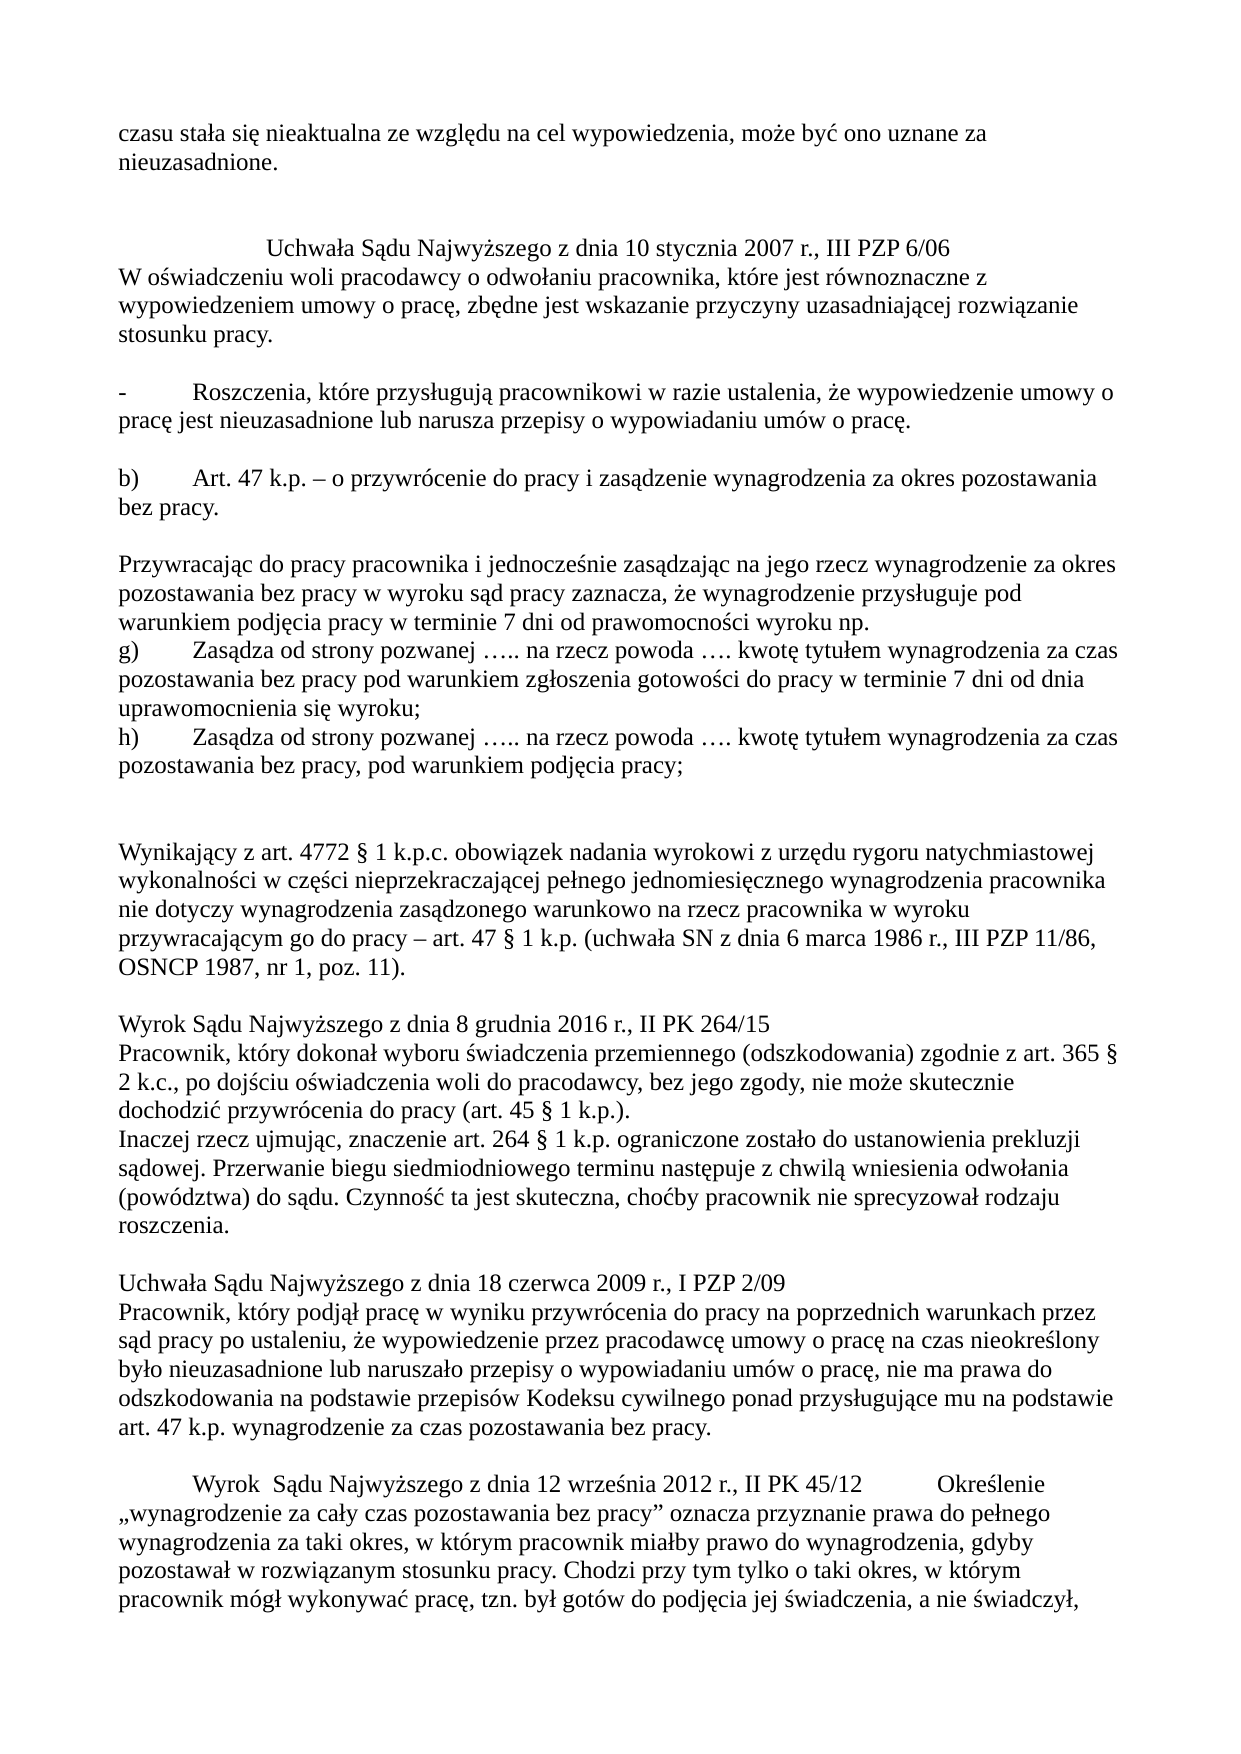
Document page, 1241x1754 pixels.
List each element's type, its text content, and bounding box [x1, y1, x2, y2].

text g) Zasądza od strony pozwanej ….. na rzecz powoda …. kwotę tytułem wynagrodzenia za czas pozostawania bez pracy pod warunkiem zgłoszenia gotowości do pracy w terminie 7 dni od dnia uprawomocnienia się wyroku; [118, 636, 1122, 722]
text Pracownik, który dokonał wyboru świadczenia przemiennego (odszkodowania) zgodnie z art. 365 § 2 k.c., po dojściu oświadczenia woli do pracodawcy, bez jego zgody, nie może skutecznie dochodzić przywrócenia do pracy (art. 45 § 1 k.p.). [118, 1038, 1122, 1124]
text Pracownik, który podjął pracę w wyniku przywrócenia do pracy na poprzednich warunkach przez sąd pracy po ustaleniu, że wypowiedzenie przez pracodawcę umowy o pracę na czas nieokreślony było nieuzasadnione lub naruszało przepisy o wypowiadaniu umów o pracę, nie ma prawa do odszkodowania na podstawie przepisów Kodeksu cywilnego ponad przysługujące mu na podstawie art. 47 k.p. wynagrodzenie za czas pozostawania bez pracy. [118, 1297, 1122, 1441]
text W oświadczeniu woli pracodawcy o odwołaniu pracownika, które jest równoznaczne z wypowiedzeniem umowy o pracę, zbędne jest wskazanie przyczyny uzasadniającej rozwiązanie stosunku pracy. [118, 262, 1122, 348]
text czasu stała się nieaktualna ze względu na cel wypowiedzenia, może być ono uznane za nieuzasadnione. [118, 118, 1122, 176]
text b) Art. 47 k.p. – o przywrócenie do pracy i zasądzenie wynagrodzenia za okres pozostawania bez pracy. [118, 463, 1122, 521]
text - Roszczenia, które przysługują pracownikowi w razie ustalenia, że wypowiedzenie umowy o pracę jest nieuzasadnione lub narusza przepisy o wypowiadaniu umów o pracę. [118, 377, 1122, 434]
text h) Zasądza od strony pozwanej ….. na rzecz powoda …. kwotę tytułem wynagrodzenia za czas pozostawania bez pracy, pod warunkiem podjęcia pracy; [118, 722, 1122, 779]
text Uchwała Sądu Najwyższego z dnia 18 czerwca 2009 r., I PZP 2/09 [118, 1268, 1122, 1297]
text Inaczej rzecz ujmując, znaczenie art. 264 § 1 k.p. ograniczone zostało do ustanowienia prekluzji sądowej. Przerwanie biegu siedmiodniowego terminu następuje z chwilą wniesienia odwołania (powództwa) do sądu. Czynność ta jest skuteczna, choćby pracownik nie sprecyzował rodzaju roszczenia. [118, 1124, 1122, 1239]
text Uchwała Sądu Najwyższego z dnia 10 stycznia 2007 r., III PZP 6/06 [118, 233, 1122, 262]
text Wynikający z art. 4772 § 1 k.p.c. obowiązek nadania wyrokowi z urzędu rygoru natychmiastowej wykonalności w części nieprzekraczającej pełnego jednomiesięcznego wynagrodzenia pracownika nie dotyczy wynagrodzenia zasądzonego warunkowo na rzecz pracownika w wyroku przywracającym go do pracy – art. 47 § 1 k.p. (uchwała SN z dnia 6 marca 1986 r., III PZP 11/86, OSNCP 1987, nr 1, poz. 11). [118, 837, 1122, 981]
text Wyrok Sądu Najwyższego z dnia 12 września 2012 r., II PK 45/12 Określenie „wynagrodzenie za cały czas pozostawania bez pracy” oznacza przyznanie prawa do pełnego wynagrodzenia za taki okres, w którym pracownik miałby prawo do wynagrodzenia, gdyby pozostawał w rozwiązanym stosunku pracy. Chodzi przy tym tylko o taki okres, w którym pracownik mógł wykonywać pracę, tzn. był gotów do podjęcia jej świadczenia, a nie świadczył, [118, 1469, 1122, 1613]
text Wyrok Sądu Najwyższego z dnia 8 grudnia 2016 r., II PK 264/15 [118, 1009, 1122, 1038]
text Przywracając do pracy pracownika i jednocześnie zasądzając na jego rzecz wynagrodzenie za okres pozostawania bez pracy w wyroku sąd pracy zaznacza, że wynagrodzenie przysługuje pod warunkiem podjęcia pracy w terminie 7 dni od prawomocności wyroku np. [118, 549, 1122, 636]
